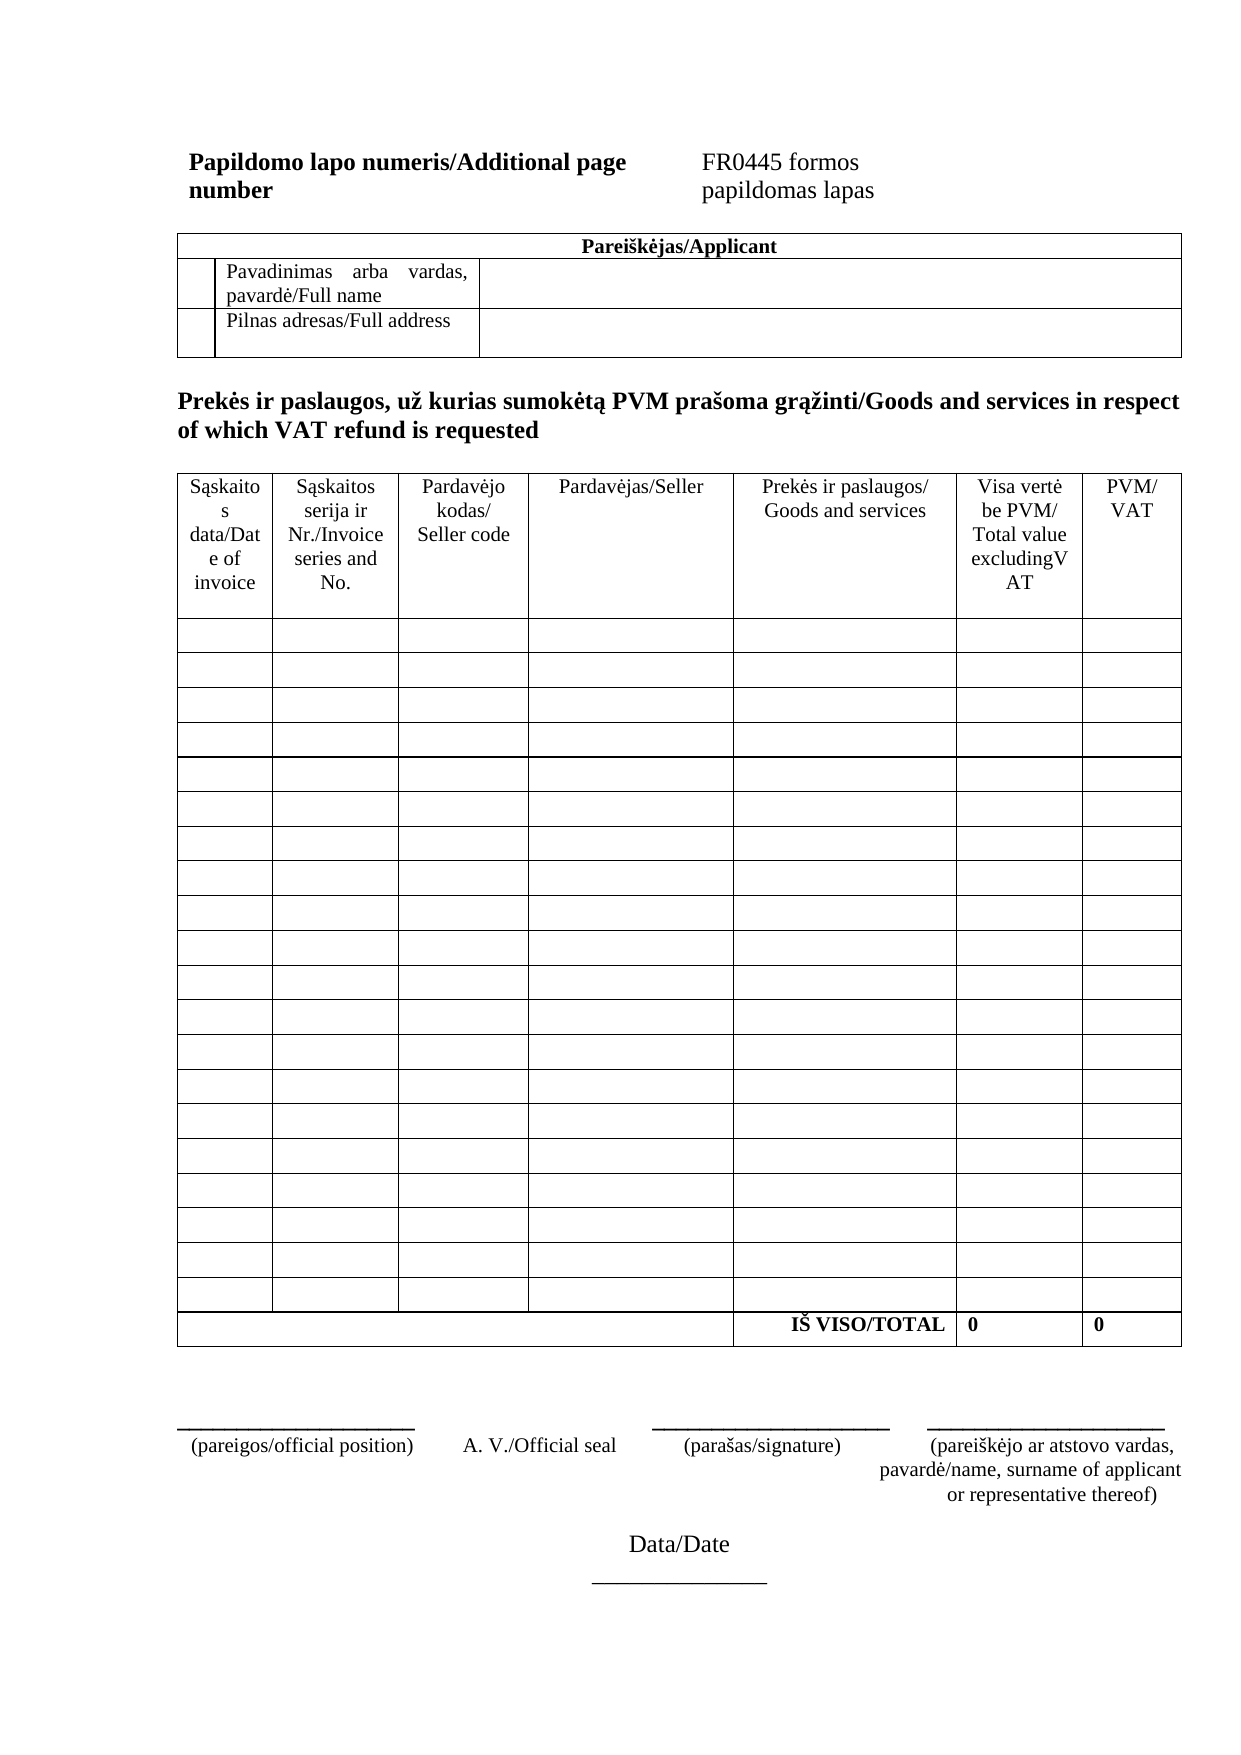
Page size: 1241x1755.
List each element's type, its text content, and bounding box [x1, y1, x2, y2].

table_cell [178, 1104, 272, 1138]
table_cell [273, 1174, 398, 1207]
table_cell [273, 792, 398, 826]
table_cell [399, 1035, 528, 1068]
table_cell [399, 1139, 528, 1173]
table_cell [399, 1104, 528, 1138]
table_cell [957, 931, 1082, 964]
table_cell [273, 861, 398, 895]
table_cell [734, 1208, 956, 1242]
table_cell [178, 1000, 272, 1034]
table_cell [178, 1070, 272, 1103]
table_cell [957, 758, 1082, 791]
table_cell [399, 1070, 528, 1103]
table_cell [273, 1035, 398, 1068]
table_cell [178, 688, 272, 722]
table_cell [957, 619, 1082, 652]
table_header Prekės ir paslaugos/ Goods and services [734, 474, 956, 618]
text (pareigos/official position) A. V./Official seal (parašas/signature) (pareiškėjo ar atstovo vardas, [177, 1433, 1181, 1457]
table_cell [734, 653, 956, 687]
table_cell [1083, 966, 1181, 999]
table_header Sąskaitos serija ir Nr./Invoice series and No. [273, 474, 398, 618]
table_cell [273, 1278, 398, 1311]
table_cell [734, 688, 956, 722]
table_cell [529, 966, 733, 999]
table_header Visa vertė be PVM/ Total value excludingVAT [957, 474, 1082, 618]
table_cell [957, 1070, 1082, 1103]
table_cell [1083, 1208, 1181, 1242]
table_cell [957, 1104, 1082, 1138]
table_cell [399, 931, 528, 964]
table_cell [273, 1000, 398, 1034]
table_cell [957, 1035, 1082, 1068]
table_cell [273, 896, 398, 930]
table_cell [1083, 723, 1181, 756]
table_cell [178, 619, 272, 652]
table_cell [529, 931, 733, 964]
table_cell [734, 861, 956, 895]
table_cell [178, 259, 214, 307]
table_cell [273, 1313, 399, 1346]
table_cell [178, 723, 272, 756]
table_cell [178, 1035, 272, 1068]
table_header Pareiškėjas/Applicant [178, 234, 1181, 258]
table_cell [178, 758, 272, 791]
table_cell [529, 896, 733, 930]
table_cell [529, 758, 733, 791]
table_cell [957, 1000, 1082, 1034]
table_cell [1083, 1000, 1181, 1034]
text Prekės ir paslaugos, už kurias sumokėtą PVM prašoma grąžinti/Goods and services in respect of which VAT refund is requested [177, 386, 1181, 444]
table_cell [529, 1278, 733, 1311]
table_cell [1083, 758, 1181, 791]
table_cell [480, 259, 1181, 307]
table_cell [273, 1243, 398, 1277]
table_cell [178, 309, 214, 357]
table_cell [957, 1208, 1082, 1242]
table_cell [178, 896, 272, 930]
table_cell [178, 1208, 272, 1242]
table_cell [734, 827, 956, 860]
table_cell [529, 1139, 733, 1173]
table_cell 0 [957, 1313, 1082, 1346]
table_cell [399, 1208, 528, 1242]
table_cell [734, 896, 956, 930]
table_cell [273, 827, 398, 860]
table_cell [399, 1278, 528, 1311]
table_cell [399, 861, 528, 895]
table_cell [957, 966, 1082, 999]
table_cell [1083, 1035, 1181, 1068]
table_cell [1083, 1070, 1181, 1103]
table_cell [399, 792, 528, 826]
table_header Papildomo lapo numeris/Additional page number [177, 147, 690, 204]
table_cell [734, 792, 956, 826]
text Data/Date [177, 1529, 1181, 1558]
table_cell [399, 1243, 528, 1277]
table_cell [178, 931, 272, 964]
table_cell [1083, 688, 1181, 722]
text ______________ [177, 1558, 1181, 1587]
table_cell [273, 653, 398, 687]
table_cell [1083, 931, 1181, 964]
table_cell [399, 758, 528, 791]
table_cell [529, 1000, 733, 1034]
table_cell [529, 723, 733, 756]
table_cell [178, 1313, 272, 1346]
table_cell [1083, 1174, 1181, 1207]
table_cell [734, 966, 956, 999]
table_cell [273, 1208, 398, 1242]
table_cell [734, 1139, 956, 1173]
table_cell Pilnas adresas/Full address [216, 309, 479, 357]
table_cell [399, 653, 528, 687]
table_cell [1083, 1243, 1181, 1277]
table_cell [1083, 1104, 1181, 1138]
table_cell [957, 896, 1082, 930]
table_cell [178, 1243, 272, 1277]
table_header PVM/VAT [1083, 474, 1181, 618]
table_header Pardavėjas/Seller [529, 474, 733, 618]
table_cell Pavadinimas arba vardas, pavardė/Full name [216, 259, 479, 307]
table_cell [273, 1139, 398, 1173]
table_cell [734, 1278, 956, 1311]
table_cell [399, 619, 528, 652]
table_cell [529, 1208, 733, 1242]
table_cell [734, 619, 956, 652]
table_cell [734, 723, 956, 756]
table_cell [178, 1139, 272, 1173]
table_header Sąskaitos data/Date of invoice [178, 474, 272, 618]
table_cell [178, 861, 272, 895]
table_cell [273, 688, 398, 722]
table_cell [957, 861, 1082, 895]
table_cell [734, 1000, 956, 1034]
table_cell [399, 1313, 528, 1346]
table_cell [273, 1104, 398, 1138]
table_cell [529, 653, 733, 687]
text pavardė/name, surname of applicant [177, 1457, 1181, 1481]
table_cell [399, 827, 528, 860]
table_cell [529, 619, 733, 652]
table_cell [734, 1174, 956, 1207]
table_cell [399, 896, 528, 930]
table_cell [1083, 1139, 1181, 1173]
table_cell [399, 1000, 528, 1034]
table_cell [957, 792, 1082, 826]
table_cell [529, 1174, 733, 1207]
table_cell [480, 309, 1181, 357]
table_cell [178, 966, 272, 999]
table_cell [957, 827, 1082, 860]
table_cell [957, 1139, 1082, 1173]
table_cell [399, 688, 528, 722]
table_cell [734, 1243, 956, 1277]
table_cell IŠ VISO/TOTAL [734, 1313, 956, 1346]
table_cell [178, 827, 272, 860]
table_cell [734, 758, 956, 791]
table_cell [529, 827, 733, 860]
table_cell [399, 1174, 528, 1207]
table_cell [529, 1070, 733, 1103]
table_cell [1083, 1278, 1181, 1311]
table_cell [957, 1243, 1082, 1277]
table_cell [178, 1278, 272, 1311]
table_cell [529, 1104, 733, 1138]
table_cell [399, 966, 528, 999]
table_cell [529, 792, 733, 826]
table_cell [273, 723, 398, 756]
table_cell [734, 1104, 956, 1138]
table_cell [529, 1035, 733, 1068]
table_cell [273, 758, 398, 791]
table_cell [1083, 896, 1181, 930]
table_header FR0445 formos papildomas lapas [690, 147, 1204, 204]
table_cell [399, 723, 528, 756]
table_cell [1083, 653, 1181, 687]
table_cell [529, 688, 733, 722]
table_cell [273, 1070, 398, 1103]
table_cell [734, 1070, 956, 1103]
table_cell [178, 653, 272, 687]
table_cell [1083, 792, 1181, 826]
table_cell [957, 653, 1082, 687]
table_cell [957, 1174, 1082, 1207]
table_header Pardavėjo kodas/ Seller code [399, 474, 528, 618]
table_cell [178, 1174, 272, 1207]
table_cell [1083, 619, 1181, 652]
table_cell [1083, 861, 1181, 895]
table_cell [529, 1243, 733, 1277]
table_cell [734, 931, 956, 964]
text or representative thereof) [177, 1481, 1181, 1506]
table_cell [529, 861, 733, 895]
table_cell [529, 1313, 733, 1346]
table_cell [1083, 827, 1181, 860]
table_cell [273, 619, 398, 652]
table_cell [957, 723, 1082, 756]
table_cell [273, 966, 398, 999]
table_cell [273, 931, 398, 964]
table_cell [957, 688, 1082, 722]
table_cell [734, 1035, 956, 1068]
table_cell [957, 1278, 1082, 1311]
table_cell 0 [1083, 1313, 1181, 1346]
table_cell [178, 792, 272, 826]
